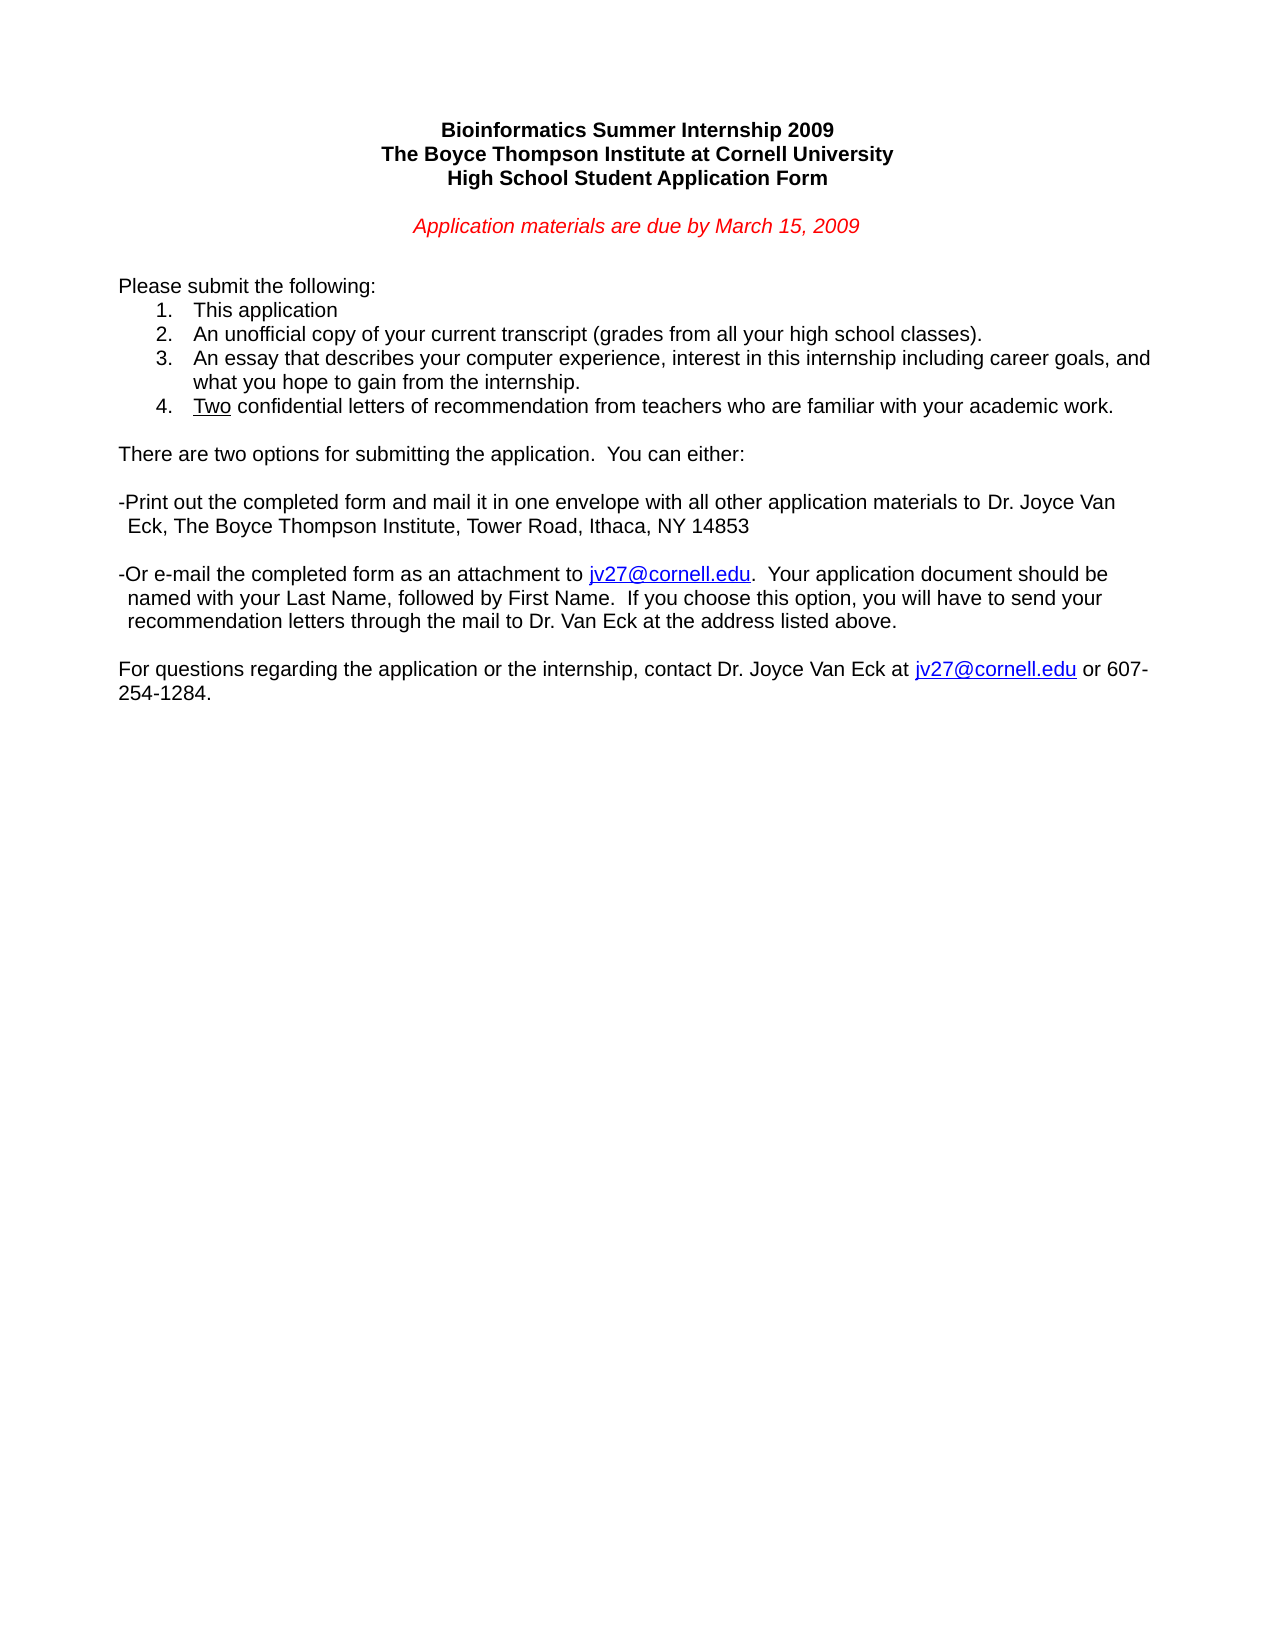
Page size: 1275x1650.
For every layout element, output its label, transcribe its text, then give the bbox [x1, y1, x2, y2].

text -Print out the completed form and mail it in one envelope with all other application materials to Dr. Joyce Van Eck, The Boyce Thompson Institute, Tower Road, Ithaca, NY 14853 [118, 489, 1157, 537]
text There are two options for submitting the application. You can either: [118, 442, 1157, 466]
list An essay that describes your computer experience, interest in this internship including career goals, and what you hope to gain from the internship. [156, 346, 1157, 394]
text -Or e-mail the completed form as an attachment to jv27@cornell.edu. Your application document should be named with your Last Name, followed by First Name. If you choose this option, you will have to send your recommendation letters through the mail to Dr. Van Eck at the address listed above. [118, 561, 1157, 633]
subtitle Application materials are due by March 15, 2009 [118, 214, 1157, 238]
list Two confidential letters of recommendation from teachers who are familiar with your academic work. [156, 394, 1157, 418]
text Bioinformatics Summer Internship 2009 [118, 118, 1157, 142]
text The Boyce Thompson Institute at Cornell University [118, 142, 1157, 166]
list This application [156, 298, 1157, 322]
text Please submit the following: [118, 274, 1157, 298]
list An unofficial copy of your current transcript (grades from all your high school classes). [156, 322, 1157, 346]
text High School Student Application Form [118, 166, 1157, 190]
text For questions regarding the application or the internship, contact Dr. Joyce Van Eck at jv27@cornell.edu or 607-254-1284. [118, 657, 1157, 705]
